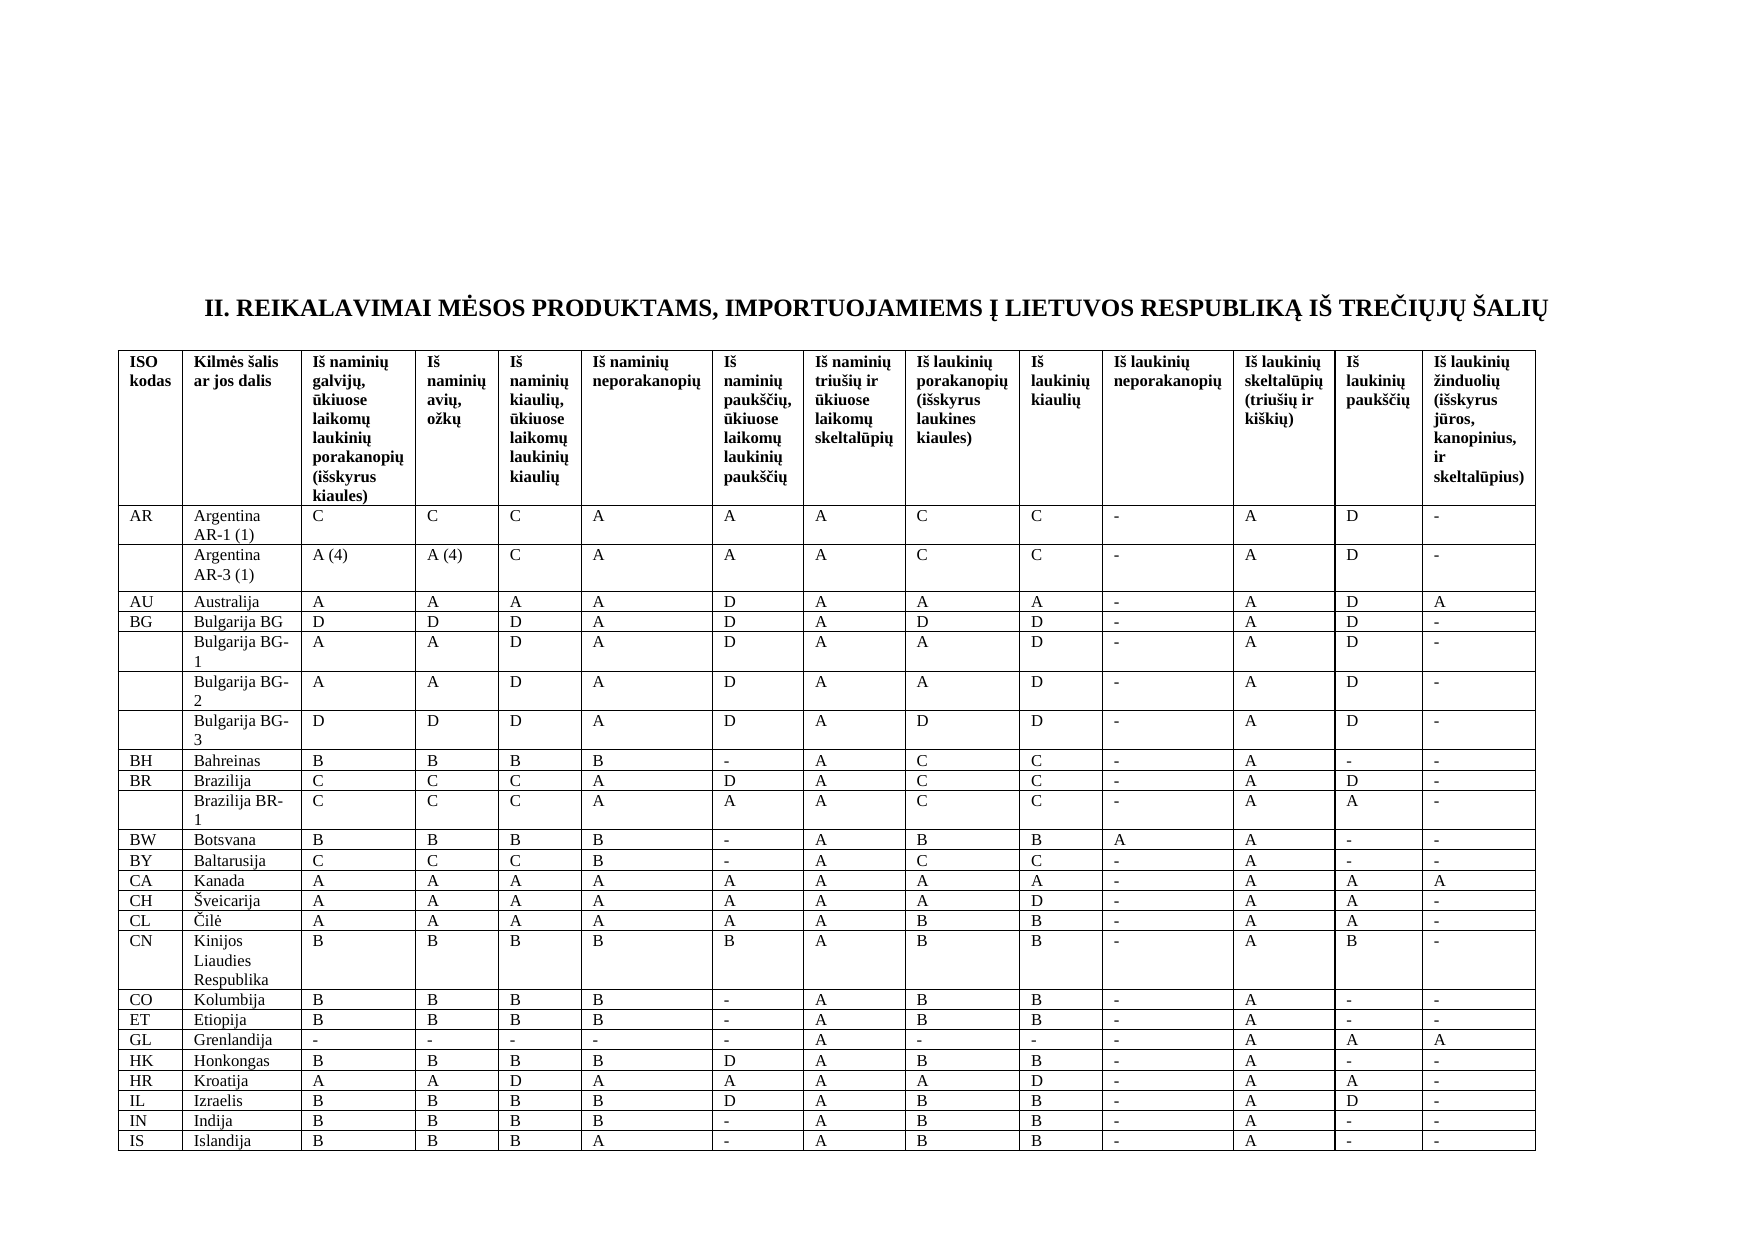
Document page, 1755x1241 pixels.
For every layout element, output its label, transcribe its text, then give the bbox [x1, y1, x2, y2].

table_cell A [582, 545, 712, 591]
table_cell A [1234, 771, 1334, 790]
table_cell IL [119, 1091, 182, 1110]
table_cell Brazilija [183, 771, 301, 790]
table_cell Bulgarija BG-1 [183, 632, 301, 671]
table_cell A [1234, 1131, 1334, 1150]
table_cell D [1020, 612, 1102, 631]
table_cell C [499, 506, 581, 544]
table_cell C [906, 771, 1019, 790]
table_cell - [1336, 850, 1422, 869]
table_cell C [302, 850, 415, 869]
table_cell A [804, 711, 905, 749]
table_cell A [906, 1071, 1019, 1090]
table_header ISO kodas [119, 351, 182, 505]
table_cell B [1020, 1111, 1102, 1130]
table_cell B [582, 1050, 712, 1069]
table_cell A [906, 891, 1019, 910]
table_cell B [1336, 931, 1422, 989]
table_cell BW [119, 830, 182, 849]
table_cell A (4) [302, 545, 415, 591]
table_cell A [582, 1131, 712, 1150]
table_cell D [713, 1091, 803, 1110]
table_cell B [582, 850, 712, 869]
table_cell D [416, 612, 498, 631]
table_cell Argentina AR-1 (1) [183, 506, 301, 544]
table_cell - [1336, 990, 1422, 1009]
table_cell B [906, 1131, 1019, 1150]
table_cell Etiopija [183, 1010, 301, 1029]
table_cell Kolumbija [183, 990, 301, 1009]
table_cell - [1423, 850, 1535, 869]
table_cell B [1020, 1131, 1102, 1150]
table_header Iš laukinių porakanopių (išskyrus laukines kiaules) [906, 351, 1019, 505]
table_cell A [582, 911, 712, 930]
table_cell A [302, 871, 415, 890]
table_cell D [1336, 612, 1422, 631]
table_cell A [1423, 871, 1535, 890]
table_cell A [416, 871, 498, 890]
table_cell BG [119, 612, 182, 631]
table_cell D [1336, 771, 1422, 790]
table_cell - [1103, 632, 1233, 671]
table_cell - [1103, 1071, 1233, 1090]
table_cell A [302, 592, 415, 611]
table_cell - [1336, 750, 1422, 769]
table_cell A [804, 612, 905, 631]
table_cell - [1103, 1131, 1233, 1150]
table_cell B [582, 1010, 712, 1029]
table_cell A [582, 791, 712, 829]
table_cell B [416, 1050, 498, 1069]
table_cell - [1423, 672, 1535, 710]
table_cell A [416, 592, 498, 611]
table_cell - [1423, 1071, 1535, 1090]
table_cell D [1020, 891, 1102, 910]
table_cell Brazilija BR-1 [183, 791, 301, 829]
table_cell - [1423, 1131, 1535, 1150]
table_cell A [416, 1071, 498, 1090]
table_cell A [582, 771, 712, 790]
table_cell B [499, 750, 581, 769]
table_cell B [582, 750, 712, 769]
table_cell A [906, 871, 1019, 890]
table_cell D [1336, 545, 1422, 591]
table_cell [119, 791, 182, 829]
table_cell C [302, 771, 415, 790]
table_cell B [416, 750, 498, 769]
table_cell A [1336, 911, 1422, 930]
table_cell - [1103, 711, 1233, 749]
table_cell A [804, 891, 905, 910]
table_cell A [804, 592, 905, 611]
table_cell A [713, 891, 803, 910]
table_header Iš naminių kiaulių, ūkiuose laikomų laukinių kiaulių [499, 351, 581, 505]
table_cell - [1103, 791, 1233, 829]
table_cell Grenlandija [183, 1030, 301, 1049]
table_cell AU [119, 592, 182, 611]
table_header Kilmės šalis ar jos dalis [183, 351, 301, 505]
table_cell A [713, 545, 803, 591]
table_cell D [713, 672, 803, 710]
table_cell - [1336, 1010, 1422, 1029]
table_cell B [499, 931, 581, 989]
table_header Iš naminių avių, ožkų [416, 351, 498, 505]
table_cell - [713, 990, 803, 1009]
table_cell IS [119, 1131, 182, 1150]
table_cell ET [119, 1010, 182, 1029]
table_cell - [1423, 711, 1535, 749]
table_cell A [1234, 1010, 1334, 1029]
table_cell C [1020, 850, 1102, 869]
table_cell Baltarusija [183, 850, 301, 869]
table_cell [119, 672, 182, 710]
table_cell CO [119, 990, 182, 1009]
table_cell A [1234, 1091, 1334, 1110]
table_cell B [302, 750, 415, 769]
table_cell A [1234, 632, 1334, 671]
table_cell B [906, 1050, 1019, 1069]
table_cell Bulgarija BG-2 [183, 672, 301, 710]
table_cell B [582, 1111, 712, 1130]
table_cell IN [119, 1111, 182, 1130]
table_cell - [1423, 791, 1535, 829]
table_cell D [906, 612, 1019, 631]
table_cell B [416, 1091, 498, 1110]
table_cell A [499, 911, 581, 930]
table_header Iš laukinių skeltalūpių (triušių ir kiškių) [1234, 351, 1334, 505]
table_cell B [1020, 1091, 1102, 1110]
table_cell - [713, 1111, 803, 1130]
table_cell - [1103, 1050, 1233, 1069]
table_cell A [804, 506, 905, 544]
table_cell Kinijos Liaudies Respublika [183, 931, 301, 989]
table_cell A [804, 990, 905, 1009]
table_cell A [499, 871, 581, 890]
table_cell B [416, 931, 498, 989]
table_cell A (4) [416, 545, 498, 591]
table_cell A [416, 632, 498, 671]
table_header Iš laukinių paukščių [1336, 351, 1422, 505]
table_cell Kroatija [183, 1071, 301, 1090]
table_cell B [499, 1050, 581, 1069]
table_cell CN [119, 931, 182, 989]
table_cell D [1336, 672, 1422, 710]
table_cell - [1020, 1030, 1102, 1049]
table_cell C [1020, 750, 1102, 769]
table_cell A [1234, 545, 1334, 591]
table_cell D [1336, 711, 1422, 749]
table_header Iš naminių neporakanopių [582, 351, 712, 505]
table_cell C [906, 850, 1019, 869]
table_cell - [1336, 1050, 1422, 1069]
table_cell A [1336, 1071, 1422, 1090]
table_cell A [1234, 1071, 1334, 1090]
table_cell A [582, 612, 712, 631]
table_cell B [416, 1111, 498, 1130]
table_cell D [1336, 632, 1422, 671]
table_header Iš laukinių neporakanopių [1103, 351, 1233, 505]
table_cell - [713, 850, 803, 869]
table_cell A [1103, 830, 1233, 849]
table_cell - [1423, 632, 1535, 671]
table_cell D [1336, 506, 1422, 544]
table_cell - [1103, 990, 1233, 1009]
table_cell D [713, 771, 803, 790]
table_cell C [416, 791, 498, 829]
table_cell B [1020, 830, 1102, 849]
table_cell D [1020, 711, 1102, 749]
table_cell A [804, 931, 905, 989]
table_cell A [804, 1010, 905, 1029]
table_cell - [713, 1010, 803, 1029]
table_cell A [1234, 612, 1334, 631]
table_cell - [1336, 1111, 1422, 1130]
table_cell A [302, 632, 415, 671]
table_cell A [804, 911, 905, 930]
table_cell - [1103, 750, 1233, 769]
table_cell Čilė [183, 911, 301, 930]
table_cell C [302, 791, 415, 829]
table_cell C [1020, 545, 1102, 591]
table_cell D [1020, 672, 1102, 710]
table_cell A [1234, 830, 1334, 849]
table_cell - [1423, 1050, 1535, 1069]
table_cell A [582, 592, 712, 611]
table_cell GL [119, 1030, 182, 1049]
table_cell B [302, 1091, 415, 1110]
table_cell D [499, 632, 581, 671]
table_cell A [302, 1071, 415, 1090]
table_cell - [1423, 506, 1535, 544]
table_cell A [804, 545, 905, 591]
table_cell A [499, 592, 581, 611]
table_cell A [804, 672, 905, 710]
table_cell A [804, 1030, 905, 1049]
table_cell A [804, 1071, 905, 1090]
table_cell A [1234, 931, 1334, 989]
table_cell - [499, 1030, 581, 1049]
table_cell B [906, 830, 1019, 849]
table_cell A [804, 750, 905, 769]
table_cell A [804, 871, 905, 890]
table_cell A [582, 1071, 712, 1090]
table_cell - [1423, 545, 1535, 591]
table_cell B [302, 1111, 415, 1130]
table_cell D [1336, 1091, 1422, 1110]
table_cell C [499, 771, 581, 790]
table_cell - [1423, 1111, 1535, 1130]
table_cell A [906, 632, 1019, 671]
table_cell A [804, 830, 905, 849]
table_cell B [416, 990, 498, 1009]
table_cell B [582, 1091, 712, 1110]
table_cell C [1020, 506, 1102, 544]
table_cell - [1103, 871, 1233, 890]
table_cell Honkongas [183, 1050, 301, 1069]
table_cell [119, 711, 182, 749]
table_cell - [1103, 592, 1233, 611]
table_cell Argentina AR-3 (1) [183, 545, 301, 591]
table_cell A [713, 911, 803, 930]
table_cell D [713, 1050, 803, 1069]
table_header Iš laukinių kiaulių [1020, 351, 1102, 505]
table_cell HK [119, 1050, 182, 1069]
table_cell B [302, 830, 415, 849]
table_cell A [302, 911, 415, 930]
table_cell B [906, 1111, 1019, 1130]
table_cell A [1234, 592, 1334, 611]
table_cell - [906, 1030, 1019, 1049]
table_cell - [1423, 612, 1535, 631]
table_cell A [582, 871, 712, 890]
table_header Iš naminių galvijų, ūkiuose laikomų laukinių porakanopių (išskyrus kiaules) [302, 351, 415, 505]
text II. REIKALAVIMAI MĖSOS PRODUKTAMS, IMPORTUOJAMIEMS Į LIETUVOS RESPUBLIKĄ IŠ TREČIŲJŲ ŠALIŲ [118, 293, 1636, 322]
table_cell D [1020, 1071, 1102, 1090]
table_cell B [499, 990, 581, 1009]
table_cell C [416, 506, 498, 544]
table_cell - [1103, 545, 1233, 591]
table_cell A [713, 1071, 803, 1090]
table_cell C [416, 771, 498, 790]
table_cell A [416, 891, 498, 910]
table_cell - [302, 1030, 415, 1049]
table_cell D [499, 711, 581, 749]
table_cell A [416, 672, 498, 710]
table_cell A [804, 632, 905, 671]
table_cell - [1103, 1091, 1233, 1110]
table_cell - [1336, 1131, 1422, 1150]
table_cell - [1423, 931, 1535, 989]
table_cell B [416, 1010, 498, 1029]
table_cell C [1020, 771, 1102, 790]
table_cell - [1103, 931, 1233, 989]
table_cell D [302, 711, 415, 749]
table_cell B [906, 1091, 1019, 1110]
table_cell B [1020, 1010, 1102, 1029]
table_cell - [416, 1030, 498, 1049]
table_cell C [1020, 791, 1102, 829]
table_cell B [582, 931, 712, 989]
table_cell - [713, 830, 803, 849]
table_cell A [1234, 672, 1334, 710]
table_cell - [1423, 1010, 1535, 1029]
table_cell D [713, 592, 803, 611]
table_cell A [1234, 1050, 1334, 1069]
table_cell A [1234, 1111, 1334, 1130]
table_cell Izraelis [183, 1091, 301, 1110]
table_cell D [499, 612, 581, 631]
table_cell B [416, 830, 498, 849]
table_cell A [804, 850, 905, 869]
table_cell Kanada [183, 871, 301, 890]
table_cell B [302, 990, 415, 1009]
table_cell B [499, 1091, 581, 1110]
table_header Iš laukinių žinduolių (išskyrus jūros, kanopinius, ir skeltalūpius) [1423, 351, 1535, 505]
table_cell D [906, 711, 1019, 749]
table_cell B [1020, 931, 1102, 989]
table_cell B [302, 1050, 415, 1069]
table_cell B [582, 830, 712, 849]
table_cell A [1234, 750, 1334, 769]
table_cell CL [119, 911, 182, 930]
table_cell B [906, 1010, 1019, 1029]
table_cell B [582, 990, 712, 1009]
table_cell A [302, 672, 415, 710]
table_cell A [582, 672, 712, 710]
table_cell Šveicarija [183, 891, 301, 910]
table_cell D [713, 632, 803, 671]
table_cell - [713, 1131, 803, 1150]
table_cell AR [119, 506, 182, 544]
table_header Iš naminių triušių ir ūkiuose laikomų skeltalūpių [804, 351, 905, 505]
table_cell - [1423, 990, 1535, 1009]
table_cell A [1234, 871, 1334, 890]
table_cell C [416, 850, 498, 869]
table_cell A [1234, 711, 1334, 749]
table_cell A [1336, 891, 1422, 910]
table_cell - [1423, 830, 1535, 849]
table_cell D [499, 1071, 581, 1090]
table_cell - [1103, 771, 1233, 790]
table_cell A [804, 1111, 905, 1130]
table_cell A [1020, 871, 1102, 890]
table_cell B [1020, 990, 1102, 1009]
table_cell C [499, 545, 581, 591]
table_cell A [804, 1131, 905, 1150]
table_cell - [713, 750, 803, 769]
table_cell D [713, 612, 803, 631]
table_cell B [499, 830, 581, 849]
table_cell - [1423, 750, 1535, 769]
table_cell A [804, 1091, 905, 1110]
table_cell - [582, 1030, 712, 1049]
table_cell Indija [183, 1111, 301, 1130]
table_cell - [1103, 1010, 1233, 1029]
table_cell C [499, 791, 581, 829]
table_cell B [302, 1010, 415, 1029]
table_cell Bulgarija BG [183, 612, 301, 631]
table_cell A [804, 1050, 905, 1069]
table_cell Bahreinas [183, 750, 301, 769]
table_cell B [499, 1010, 581, 1029]
table_cell C [302, 506, 415, 544]
table_cell - [1103, 891, 1233, 910]
table_cell - [1103, 911, 1233, 930]
table_cell D [713, 711, 803, 749]
table_cell B [713, 931, 803, 989]
table_cell A [804, 791, 905, 829]
table_cell B [302, 1131, 415, 1150]
table_cell A [713, 791, 803, 829]
table_cell A [1423, 1030, 1535, 1049]
table_cell B [499, 1111, 581, 1130]
table_cell - [1336, 830, 1422, 849]
table_cell A [1234, 891, 1334, 910]
table_cell C [499, 850, 581, 869]
table_cell B [906, 931, 1019, 989]
table_cell Botsvana [183, 830, 301, 849]
table_cell D [1336, 592, 1422, 611]
table_cell - [1423, 891, 1535, 910]
table_cell A [1234, 791, 1334, 829]
table_cell A [582, 506, 712, 544]
table_cell - [1103, 612, 1233, 631]
table_cell A [499, 891, 581, 910]
table_cell A [1234, 850, 1334, 869]
table_cell [119, 632, 182, 671]
table_cell - [1103, 506, 1233, 544]
table_cell D [499, 672, 581, 710]
table_cell C [906, 545, 1019, 591]
table_cell - [1423, 1091, 1535, 1110]
table_cell A [302, 891, 415, 910]
table_cell B [906, 990, 1019, 1009]
table_cell A [1020, 592, 1102, 611]
table_cell A [582, 891, 712, 910]
table_cell A [582, 711, 712, 749]
table_cell - [1103, 672, 1233, 710]
table_cell B [1020, 1050, 1102, 1069]
table_cell C [906, 791, 1019, 829]
table_cell D [302, 612, 415, 631]
table_cell B [302, 931, 415, 989]
table_cell Australija [183, 592, 301, 611]
table_cell HR [119, 1071, 182, 1090]
table_cell A [713, 871, 803, 890]
table_cell - [1103, 1111, 1233, 1130]
table_cell A [804, 771, 905, 790]
table_cell A [1336, 791, 1422, 829]
table_cell B [499, 1131, 581, 1150]
table_cell A [582, 632, 712, 671]
table_cell Islandija [183, 1131, 301, 1150]
table_cell CH [119, 891, 182, 910]
table_cell A [416, 911, 498, 930]
table_cell - [1423, 911, 1535, 930]
table_cell B [416, 1131, 498, 1150]
table_cell BY [119, 850, 182, 869]
table_cell C [906, 506, 1019, 544]
table_cell - [1103, 850, 1233, 869]
table_cell - [713, 1030, 803, 1049]
table_cell A [1336, 871, 1422, 890]
table_cell A [906, 672, 1019, 710]
table_cell D [1020, 632, 1102, 671]
table_cell A [713, 506, 803, 544]
table_cell - [1103, 1030, 1233, 1049]
table_cell BH [119, 750, 182, 769]
table_cell D [416, 711, 498, 749]
table_cell Bulgarija BG-3 [183, 711, 301, 749]
table_cell A [1234, 1030, 1334, 1049]
table_cell CA [119, 871, 182, 890]
table_cell A [1423, 592, 1535, 611]
table_cell [119, 545, 182, 591]
table_cell A [906, 592, 1019, 611]
table_cell - [1423, 771, 1535, 790]
table_cell A [1234, 506, 1334, 544]
table_cell B [1020, 911, 1102, 930]
table_cell B [906, 911, 1019, 930]
table_cell C [906, 750, 1019, 769]
table_header Iš naminių paukščių, ūkiuose laikomų laukinių paukščių [713, 351, 803, 505]
table_cell A [1336, 1030, 1422, 1049]
table_cell A [1234, 911, 1334, 930]
table_cell A [1234, 990, 1334, 1009]
table_cell BR [119, 771, 182, 790]
